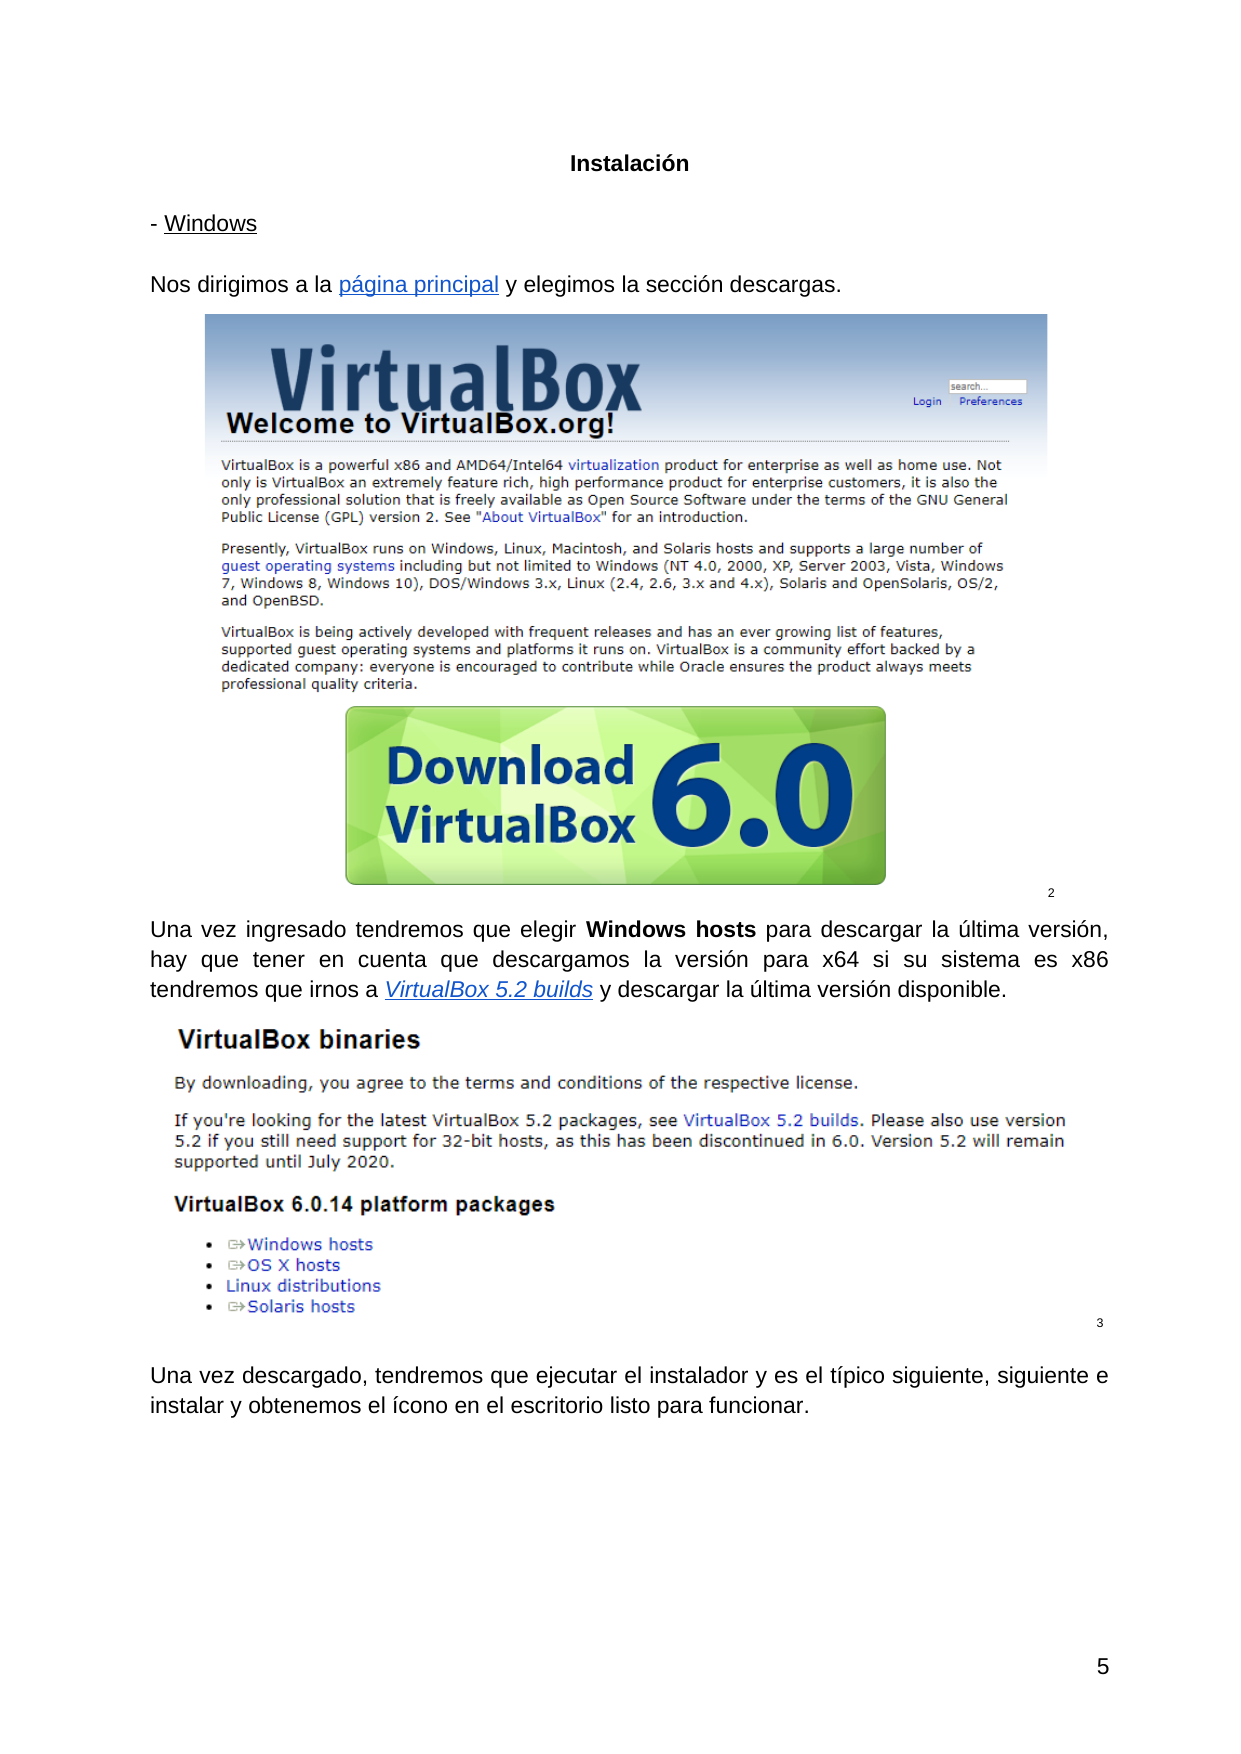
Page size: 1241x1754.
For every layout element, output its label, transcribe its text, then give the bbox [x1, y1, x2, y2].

text 2 [150, 315, 1109, 900]
picture [155, 1006, 1097, 1328]
text 3 [150, 1006, 1109, 1330]
text Una vez ingresado tendremos que elegir Windows hosts para descargar la última versión, hay que tener en cuenta que descargamos la versión para x64 si su sistema es x86 tendremos que irnos a VirtualBox 5.2 builds y descargar la última versión disponible. [150, 916, 1109, 1002]
picture [204, 314, 1048, 898]
text Instalación [150, 150, 1109, 176]
text - Windows [150, 210, 1109, 237]
text Una vez descargado, tendremos que ejecutar el instalador y es el típico siguiente, siguiente e instalar y obtenemos el ícono en el escritorio listo para funcionar. [150, 1362, 1109, 1419]
text Nos dirigimos a la página principal y elegimos la sección descargas. [150, 271, 1109, 297]
